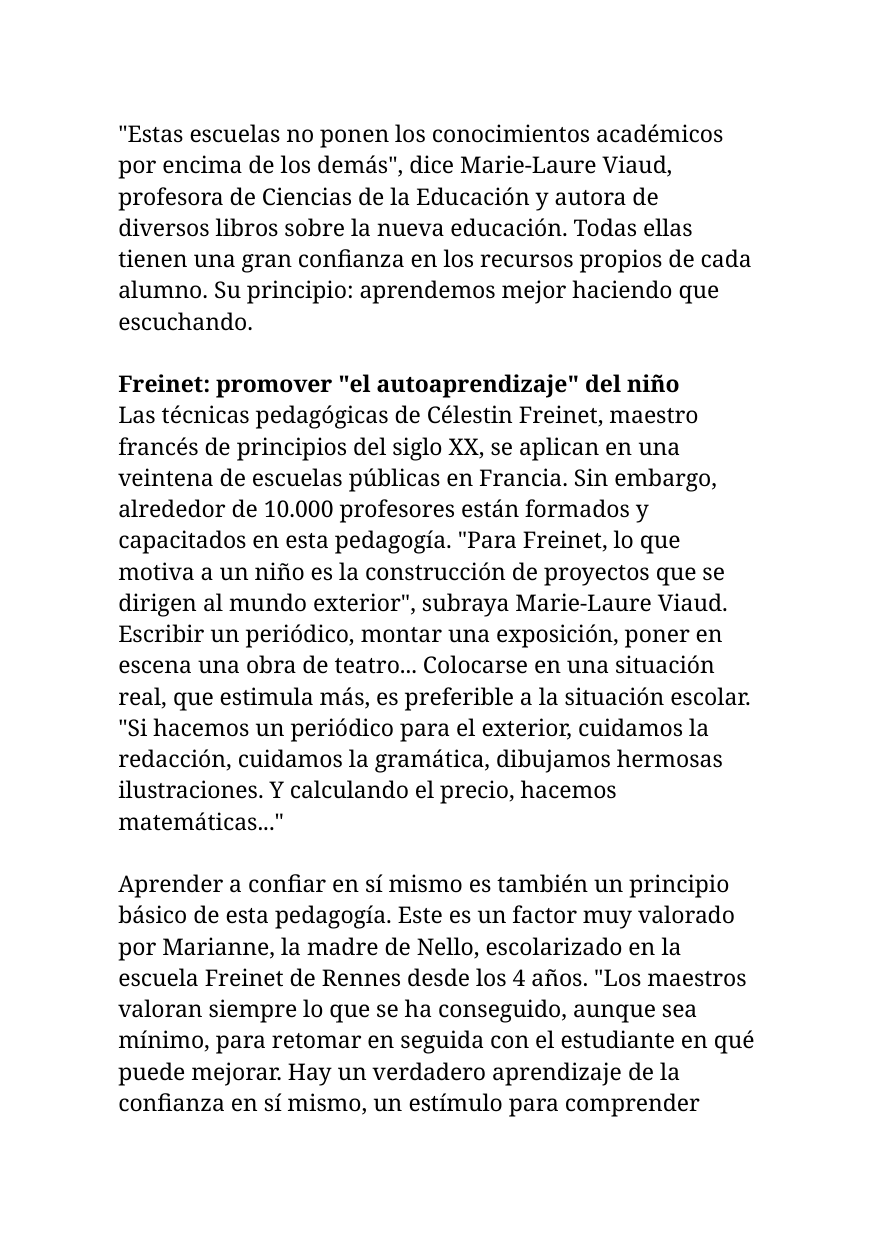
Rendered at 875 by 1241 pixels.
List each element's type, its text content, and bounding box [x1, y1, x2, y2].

text Freinet: promover "el autoaprendizaje" del niño Las técnicas pedagógicas de Célestin Freinet, maestro francés de principios del siglo XX, se aplican en una veintena de escuelas públicas en Francia. Sin embargo, alrededor de 10.000 profesores están formados y capacitados en esta pedagogía. "Para Freinet, lo que motiva a un niño es la construcción de proyectos que se dirigen al mundo exterior", subraya Marie-Laure Viaud. Escribir un periódico, montar una exposición, poner en escena una obra de teatro... Colocarse en una situación real, que estimula más, es preferible a la situación escolar. "Si hacemos un periódico para el exterior, cuidamos la redacción, cuidamos la gramática, dibujamos hermosas ilustraciones. Y calculando el precio, hacemos matemáticas..." Aprender a confiar en sí mismo es también un principio básico de esta pedagogía. Este es un factor muy valorado por Marianne, la madre de Nello, escolarizado en la escuela Freinet de Rennes desde los 4 años. "Los maestros valoran siempre lo que se ha conseguido, aunque sea mínimo, para retomar en seguida con el estudiante en qué puede mejorar. Hay un verdadero aprendizaje de la confianza en sí mismo, un estímulo para comprender [118, 337, 756, 1118]
text "Estas escuelas no ponen los conocimientos académicos por encima de los demás", dice Marie-Laure Viaud, profesora de Ciencias de la Educación y autora de diversos libros sobre la nueva educación. Todas ellas tienen una gran confianza en los recursos propios de cada alumno. Su principio: aprendemos mejor haciendo que escuchando. [118, 118, 756, 337]
